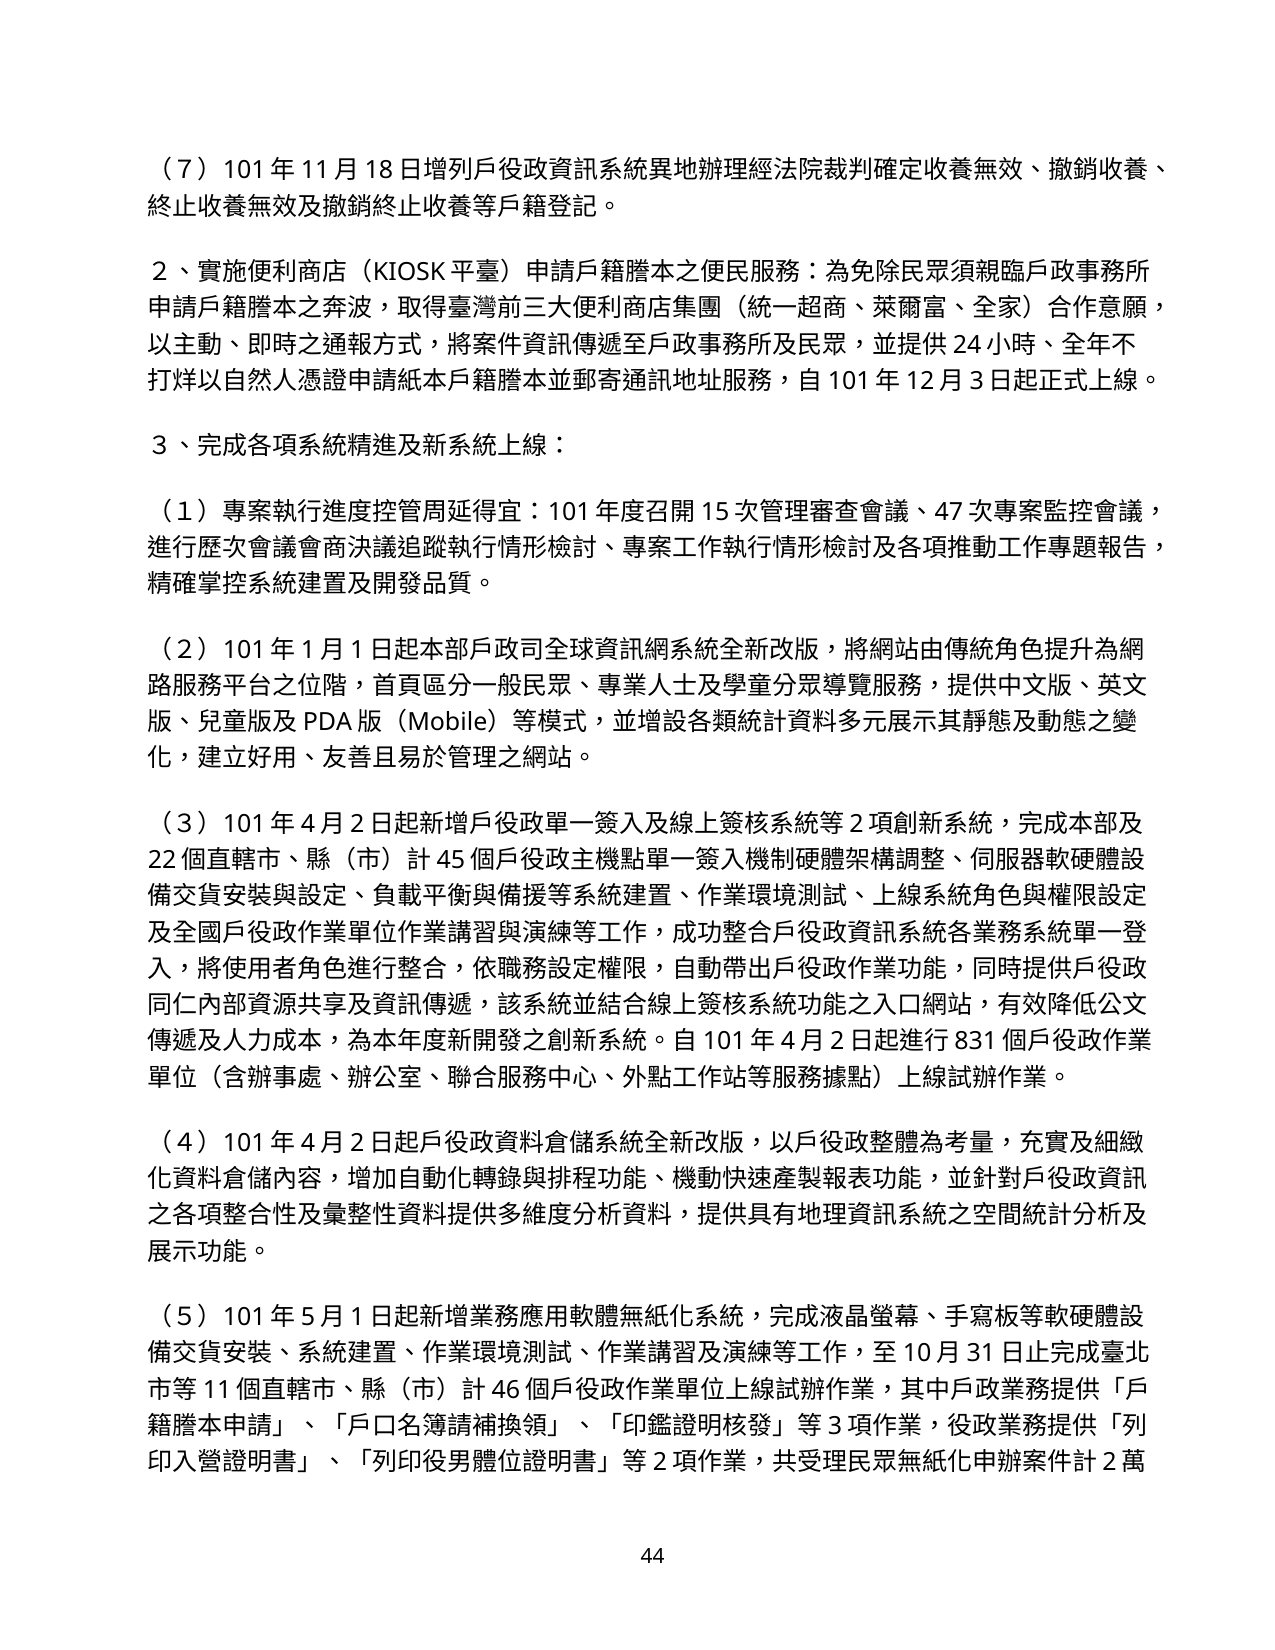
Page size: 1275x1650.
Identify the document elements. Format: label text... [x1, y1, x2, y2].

text （３）101年4月2日起新增戶役政單一簽入及線上簽核系統等2項創新系統，完成本部及22個直轄市、縣（市）計45個戶役政主機點單一簽入機制硬體架構調整、伺服器軟硬體設備交貨安裝與設定、負載平衡與備援等系統建置、作業環境測試、上線系統角色與權限設定及全國戶役政作業單位作業講習與演練等工作，成功整合戶役政資訊系統各業務系統單一登入，將使用者角色進行整合，依職務設定權限，自動帶出戶役政作業功能，同時提供戶役政同仁內部資源共享及資訊傳遞，該系統並結合線上簽核系統功能之入口網站，有效降低公文傳遞及人力成本，為本年度新開發之創新系統。自101年4月2日起進行831個戶役政作業單位（含辦事處、辦公室、聯合服務中心、外點工作站等服務據點）上線試辦作業。 [148, 803, 1157, 1093]
text （１）專案執行進度控管周延得宜：101年度召開15次管理審查會議、47次專案監控會議，進行歷次會議會商決議追蹤執行情形檢討、專案工作執行情形檢討及各項推動工作專題報告，精確掌控系統建置及開發品質。 [148, 491, 1157, 600]
text ３、完成各項系統精進及新系統上線： [148, 426, 1157, 462]
text （７）101年11月18日增列戶役政資訊系統異地辦理經法院裁判確定收養無效、撤銷收養、終止收養無效及撤銷終止收養等戶籍登記。 [148, 150, 1157, 222]
text （５）101年5月1日起新增業務應用軟體無紙化系統，完成液晶螢幕、手寫板等軟硬體設備交貨安裝、系統建置、作業環境測試、作業講習及演練等工作，至10月31日止完成臺北市等11個直轄市、縣（市）計46個戶役政作業單位上線試辦作業，其中戶政業務提供「戶籍謄本申請」、「戶口名簿請補換領」、「印鑑證明核發」等3項作業，役政業務提供「列印入營證明書」、「列印役男體位證明書」等2項作業，共受理民眾無紙化申辦案件計2萬 [148, 1297, 1157, 1478]
text （２）101年1月1日起本部戶政司全球資訊網系統全新改版，將網站由傳統角色提升為網路服務平台之位階，首頁區分一般民眾、專業人士及學童分眾導覽服務，提供中文版、英文版、兒童版及PDA版（Mobile）等模式，並增設各類統計資料多元展示其靜態及動態之變化，建立好用、友善且易於管理之網站。 [148, 629, 1157, 774]
text （４）101年4月2日起戶役政資料倉儲系統全新改版，以戶役政整體為考量，充實及細緻化資料倉儲內容，增加自動化轉錄與排程功能、機動快速產製報表功能，並針對戶役政資訊之各項整合性及彙整性資料提供多維度分析資料，提供具有地理資訊系統之空間統計分析及展示功能。 [148, 1122, 1157, 1267]
text ２、實施便利商店（KIOSK平臺）申請戶籍謄本之便民服務：為免除民眾須親臨戶政事務所申請戶籍謄本之奔波，取得臺灣前三大便利商店集團（統一超商、萊爾富、全家）合作意願，以主動、即時之通報方式，將案件資訊傳遞至戶政事務所及民眾，並提供24小時、全年不打烊以自然人憑證申請紙本戶籍謄本並郵寄通訊地址服務，自101年12月3日起正式上線。 [148, 252, 1157, 397]
